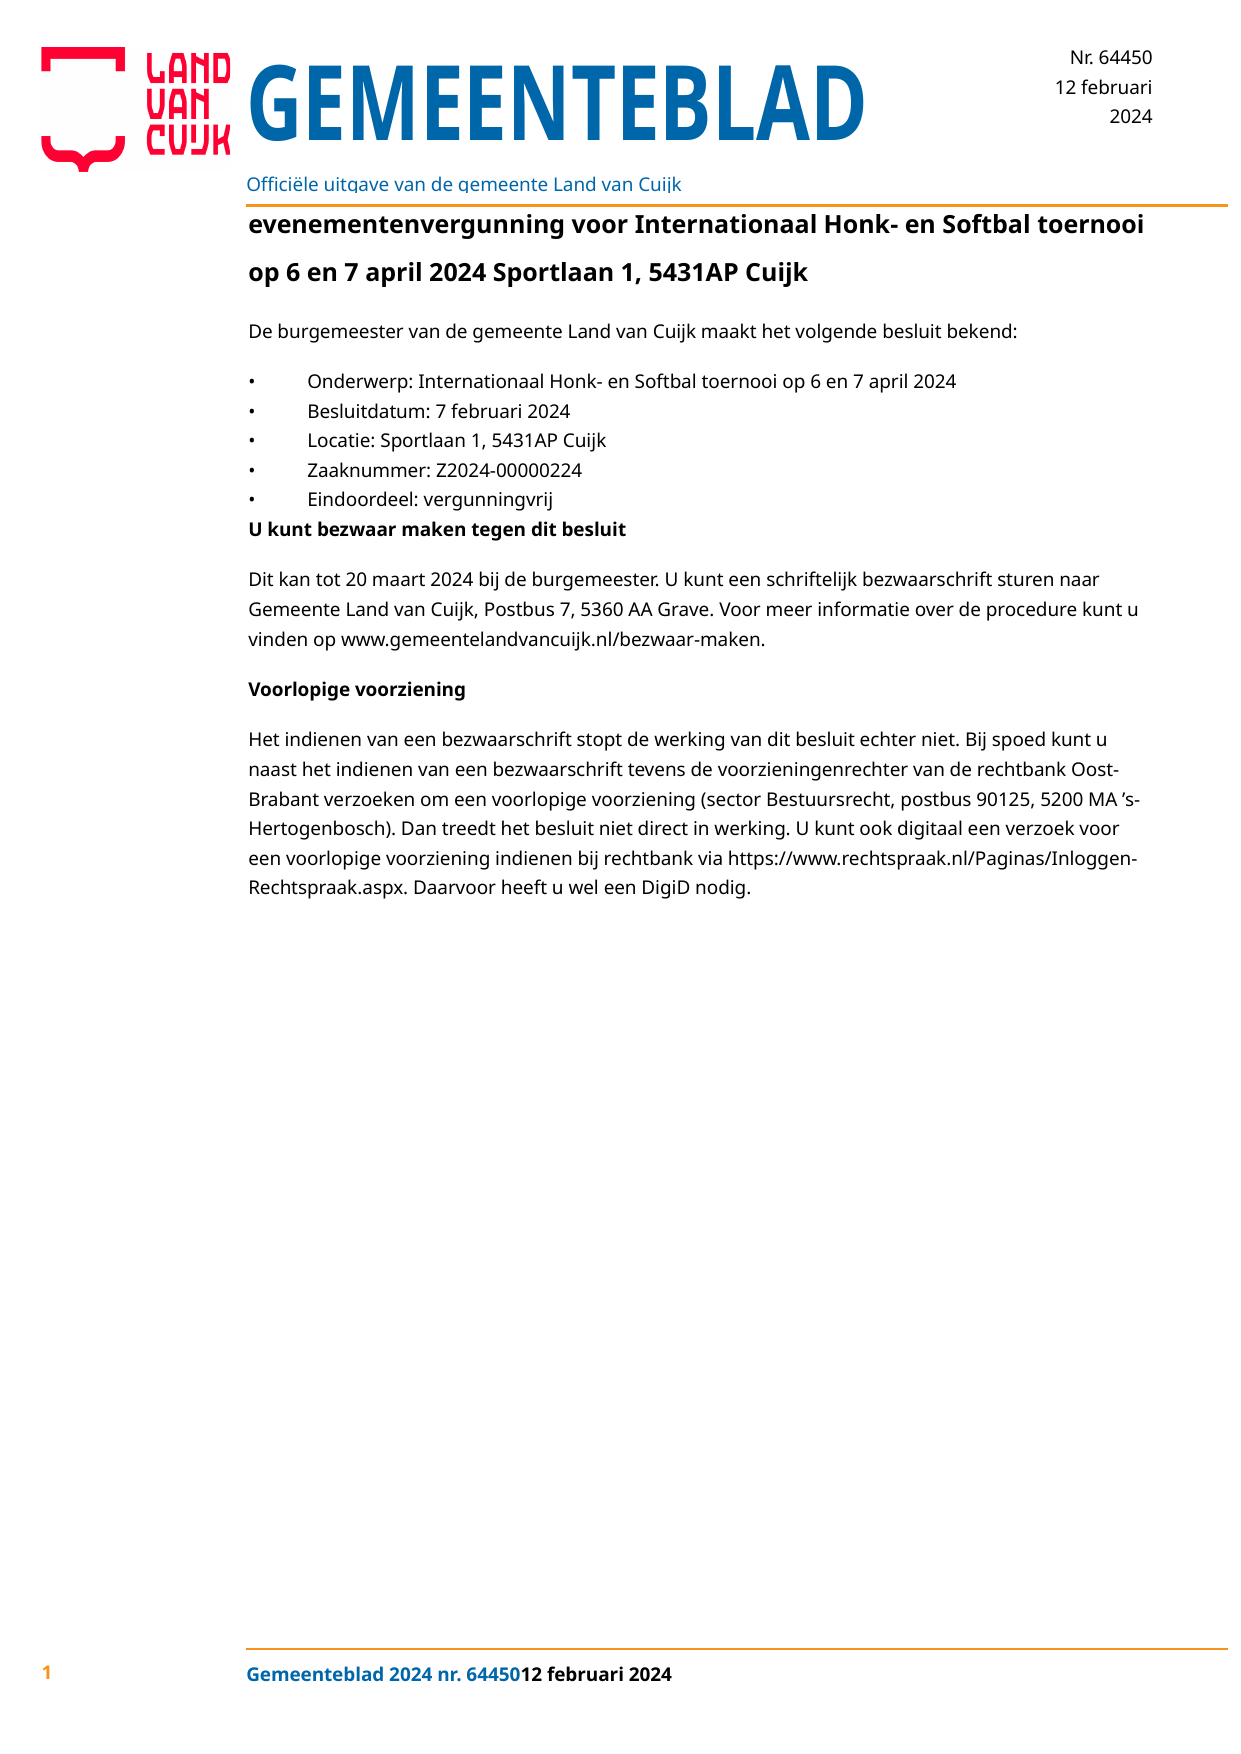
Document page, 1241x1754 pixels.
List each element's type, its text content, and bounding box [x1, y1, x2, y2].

picture [41, 47, 231, 172]
list Zaaknummer: Z2024-00000224 [248, 457, 1152, 483]
text U kunt bezwaar maken tegen dit besluit [248, 516, 1152, 542]
text Voorlopige voorziening [248, 676, 1152, 702]
text evenementenvergunning voor Internationaal Honk- en Softbal toernooi op 6 en 7 april 2024 Sportlaan 1, 5431AP Cuijk [248, 207, 1152, 288]
text De burgemeester van de gemeente Land van Cuijk maakt het volgende besluit bekend: [248, 318, 1152, 344]
text Het indienen van een bezwaarschrift stopt de werking van dit besluit echter niet. Bij spoed kunt u naast het indienen van een bezwaarschrift tevens de voorzieningenrechter van de rechtbank Oost-Brabant verzoeken om een voorlopige voorziening (sector Bestuursrecht, postbus 90125, 5200 MA ’s-Hertogenbosch). Dan treedt het besluit niet direct in werking. U kunt ook digitaal een verzoek voor een voorlopige voorziening indienen bij rechtbank via https://www.rechtspraak.nl/Paginas/Inloggen-Rechtspraak.aspx. Daarvoor heeft u wel een DigiD nodig. [248, 727, 1152, 900]
list Onderwerp: Internationaal Honk- en Softbal toernooi op 6 en 7 april 2024 [248, 368, 1152, 394]
text Dit kan tot 20 maart 2024 bij de burgemeester. U kunt een schriftelijk bezwaarschrift sturen naar Gemeente Land van Cuijk, Postbus 7, 5360 AA Grave. Voor meer informatie over de procedure kunt u vinden op www.gemeentelandvancuijk.nl/bezwaar-maken. [248, 567, 1152, 652]
list Eindoordeel: vergunningvrij [248, 487, 1152, 512]
list Locatie: Sportlaan 1, 5431AP Cuijk [248, 427, 1152, 453]
list Besluitdatum: 7 februari 2024 [248, 398, 1152, 424]
